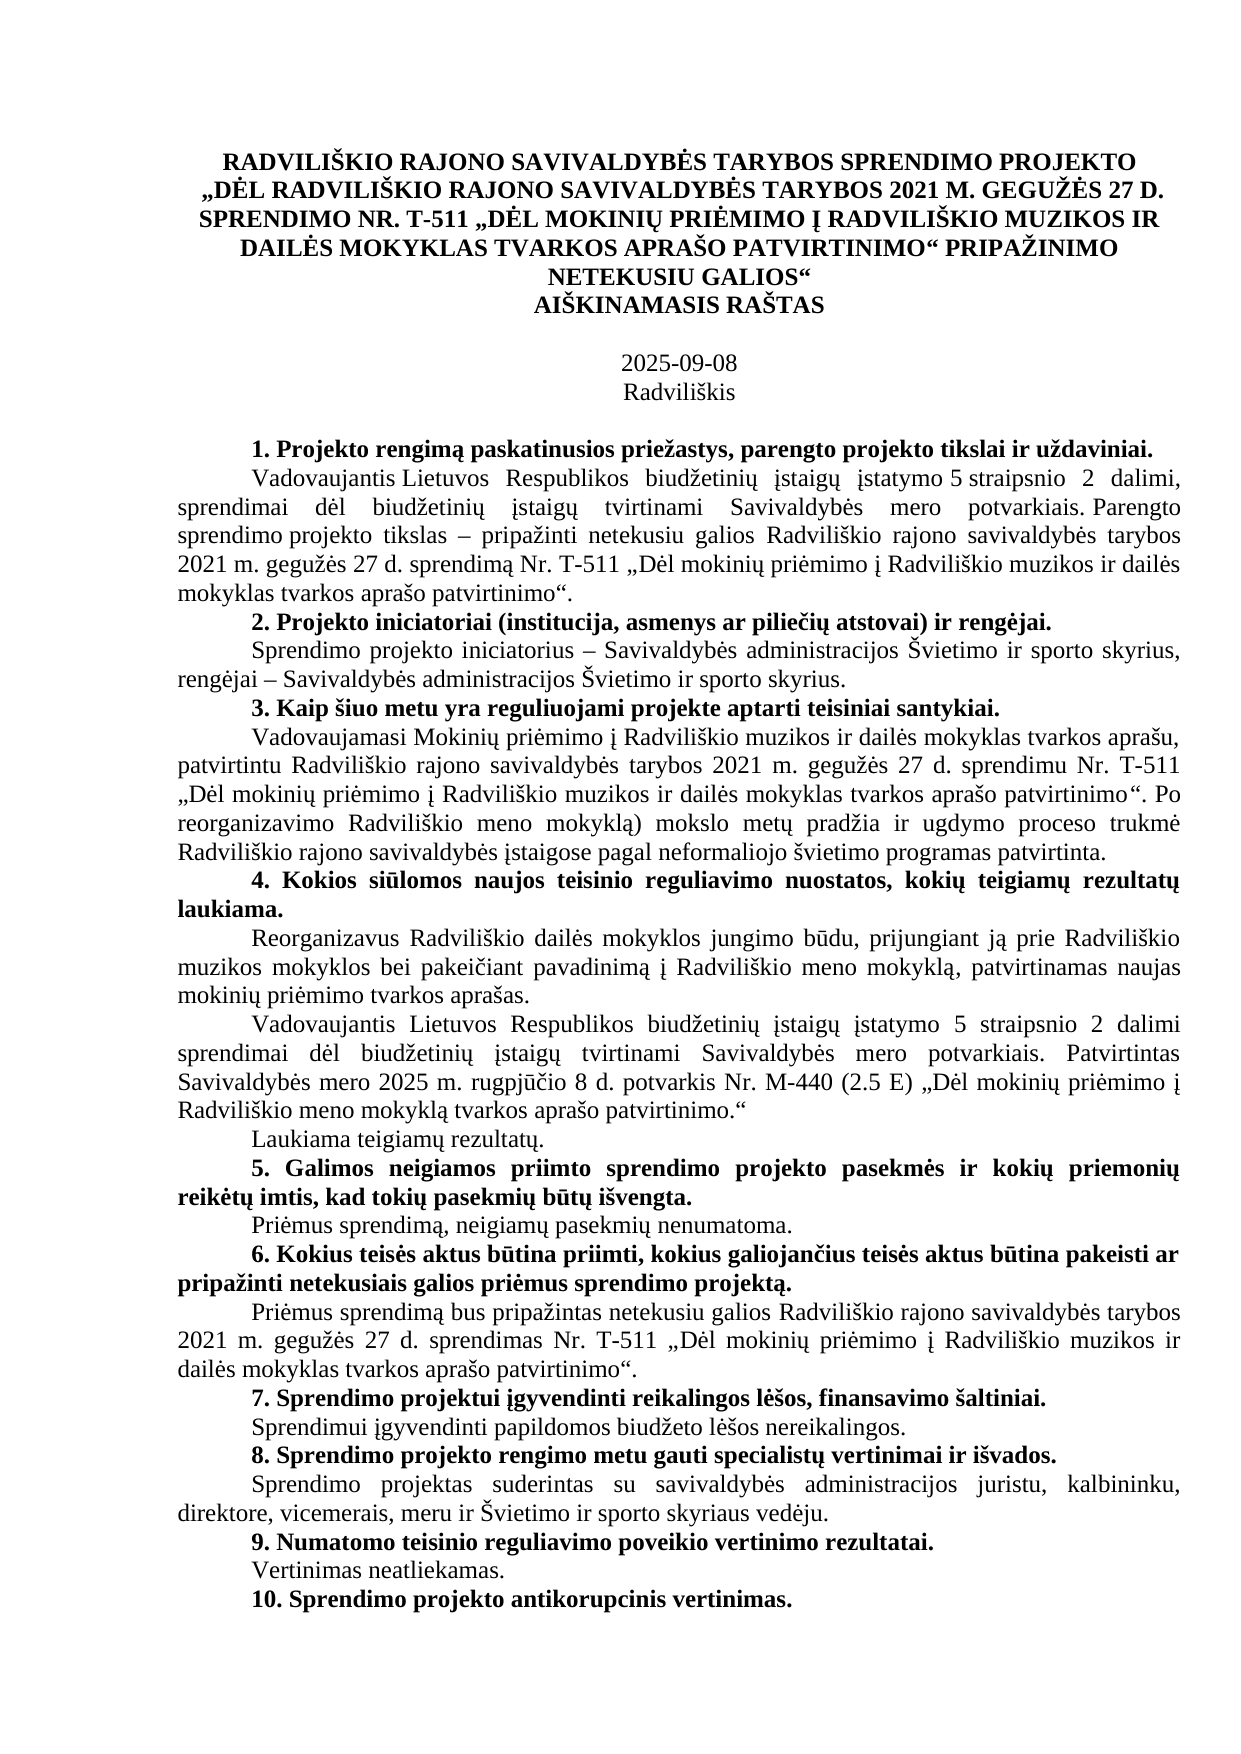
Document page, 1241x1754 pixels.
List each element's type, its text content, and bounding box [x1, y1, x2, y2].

text Sprendimo projekto iniciatorius – Savivaldybės administracijos Švietimo ir sporto skyrius, rengėjai – Savivaldybės administracijos Švietimo ir sporto skyrius. [177, 636, 1181, 693]
text Vertinimas neatliekamas. [177, 1556, 1181, 1584]
text RADVILIŠKIO RAJONO SAVIVALDYBĖS TARYBOS SPRENDIMO PROJEKTO [177, 147, 1181, 176]
text 4. Kokios siūlomos naujos teisinio reguliavimo nuostatos, kokių teigiamų rezultatų laukiama. [177, 866, 1181, 923]
text 5. Galimos neigiamos priimto sprendimo projekto pasekmės ir kokių priemonių reikėtų imtis, kad tokių pasekmių būtų išvengta. [177, 1153, 1181, 1211]
text 2025-09-08 [177, 348, 1181, 377]
text 3. Kaip šiuo metu yra reguliuojami projekte aptarti teisiniai santykiai. [177, 693, 1181, 722]
text Priėmus sprendimą, neigiamų pasekmių nenumatoma. [177, 1211, 1181, 1239]
text AIŠKINAMASIS RAŠTAS [177, 291, 1181, 319]
text Vadovaujantis Lietuvos Respublikos biudžetinių įstaigų įstatymo 5 straipsnio 2 dalimi sprendimai dėl biudžetinių įstaigų tvirtinami Savivaldybės mero potvarkiais. Patvirtintas Savivaldybės mero 2025 m. rugpjūčio 8 d. potvarkis Nr. M-440 (2.5 E) „Dėl mokinių priėmimo į Radviliškio meno mokyklą tvarkos aprašo patvirtinimo.“ [177, 1009, 1181, 1124]
text Vadovaujantis Lietuvos Respublikos biudžetinių įstaigų įstatymo 5 straipsnio 2 dalimi, sprendimai dėl biudžetinių įstaigų tvirtinami Savivaldybės mero potvarkiais. Parengto sprendimo projekto tikslas – pripažinti netekusiu galios Radviliškio rajono savivaldybės tarybos 2021 m. gegužės 27 d. sprendimą Nr. T-511 „Dėl mokinių priėmimo į Radviliškio muzikos ir dailės mokyklas tvarkos aprašo patvirtinimo“. [177, 463, 1181, 607]
text Vadovaujamasi Mokinių priėmimo į Radviliškio muzikos ir dailės mokyklas tvarkos aprašu, patvirtintu Radviliškio rajono savivaldybės tarybos 2021 m. gegužės 27 d. sprendimu Nr. T-511 „Dėl mokinių priėmimo į Radviliškio muzikos ir dailės mokyklas tvarkos aprašo patvirtinimo“. Po reorganizavimo Radviliškio meno mokyklą) mokslo metų pradžia ir ugdymo proceso trukmė Radviliškio rajono savivaldybės įstaigose pagal neformaliojo švietimo programas patvirtinta. [177, 722, 1181, 866]
text 1. Projekto rengimą paskatinusios priežastys, parengto projekto tikslai ir uždaviniai. [177, 434, 1181, 463]
text 9. Numatomo teisinio reguliavimo poveikio vertinimo rezultatai. [177, 1527, 1181, 1556]
text Sprendimo projektas suderintas su savivaldybės administracijos juristu, kalbininku, direktore, vicemerais, meru ir Švietimo ir sporto skyriaus vedėju. [177, 1469, 1181, 1527]
text Radviliškis [177, 377, 1181, 406]
text 2. Projekto iniciatoriai (institucija, asmenys ar piliečių atstovai) ir rengėjai. [177, 607, 1181, 636]
text Priėmus sprendimą bus pripažintas netekusiu galios Radviliškio rajono savivaldybės tarybos 2021 m. gegužės 27 d. sprendimas Nr. T-511 „Dėl mokinių priėmimo į Radviliškio muzikos ir dailės mokyklas tvarkos aprašo patvirtinimo“. [177, 1297, 1181, 1383]
text 6. Kokius teisės aktus būtina priimti, kokius galiojančius teisės aktus būtina pakeisti ar pripažinti netekusiais galios priėmus sprendimo projektą. [177, 1239, 1181, 1297]
text 10. Sprendimo projekto antikorupcinis vertinimas. [177, 1584, 1181, 1613]
text 8. Sprendimo projekto rengimo metu gauti specialistų vertinimai ir išvados. [177, 1441, 1181, 1469]
text „DĖL RADVILIŠKIO RAJONO SAVIVALDYBĖS TARYBOS 2021 M. GEGUŽĖS 27 D. SPRENDIMO NR. T-511 „DĖL MOKINIŲ PRIĖMIMO Į RADVILIŠKIO MUZIKOS IR DAILĖS MOKYKLAS TVARKOS APRAŠO PATVIRTINIMO“ PRIPAŽINIMO NETEKUSIU GALIOS“ [177, 176, 1181, 291]
text Laukiama teigiamų rezultatų. [177, 1124, 1181, 1153]
text 7. Sprendimo projektui įgyvendinti reikalingos lėšos, finansavimo šaltiniai. [177, 1383, 1181, 1412]
text Sprendimui įgyvendinti papildomos biudžeto lėšos nereikalingos. [177, 1412, 1181, 1441]
text Reorganizavus Radviliškio dailės mokyklos jungimo būdu, prijungiant ją prie Radviliškio muzikos mokyklos bei pakeičiant pavadinimą į Radviliškio meno mokyklą, patvirtinamas naujas mokinių priėmimo tvarkos aprašas. [177, 923, 1181, 1009]
